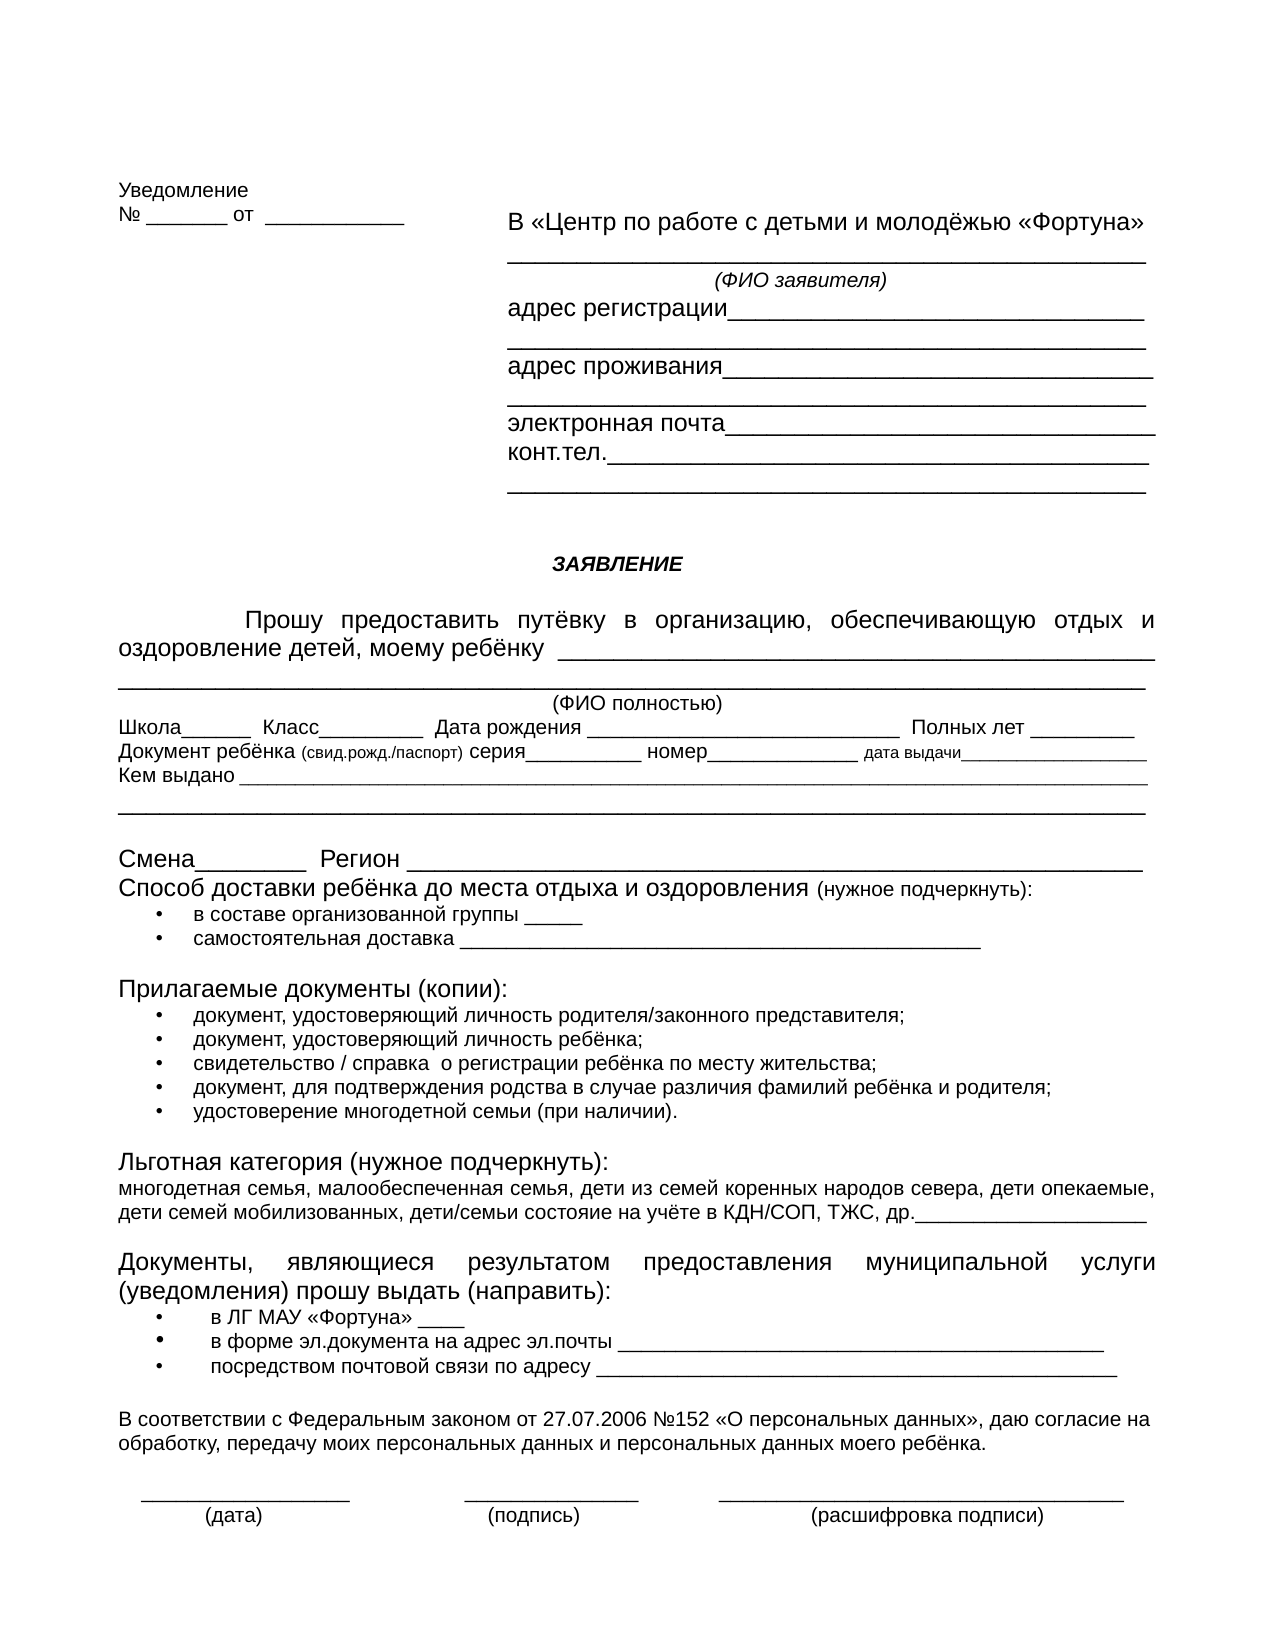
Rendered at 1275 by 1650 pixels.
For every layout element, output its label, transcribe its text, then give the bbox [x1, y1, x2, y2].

text Прошу предоставить путёвку в организацию, обеспечивающую отдых и оздоровление детей, моему ребёнку ___________________________________________ [118, 604, 1157, 662]
list в форме эл.документа на адрес эл.почты __________________________________________ [156, 1329, 1157, 1354]
text (ФИО полностью) [118, 691, 1157, 715]
text Способ доставки ребёнка до места отдыха и оздоровления (нужное подчеркнуть): [118, 873, 1157, 902]
text Льготная категория (нужное подчеркнуть): [118, 1147, 1157, 1176]
list документ, для подтверждения родства в случае различия фамилий ребёнка и родителя; [156, 1075, 1157, 1099]
list свидетельство / справка о регистрации ребёнка по месту жительства; [156, 1051, 1157, 1075]
table_header Уведомление № _______ от ____________ [118, 178, 507, 494]
list документ, удостоверяющий личность родителя/законного представителя; [156, 1002, 1157, 1027]
text многодетная семья, малообеспеченная семья, дети из семей коренных народов севера, дети опекаемые, дети семей мобилизованных, дети/семьи состояие на учёте в КДН/СОП, ТЖС, др.____________________ [118, 1176, 1157, 1223]
text Кем выдано __________________________________________________________________________________________________ [118, 763, 1157, 787]
list в составе организованной группы _____ [156, 902, 1157, 926]
text __________________________________________________________________________ [118, 787, 1157, 815]
list документ, удостоверяющий личность ребёнка; [156, 1027, 1157, 1051]
text Документ ребёнка (свид.рожд./паспорт) серия__________ номер_____________ дата выдачи____________________ [118, 739, 1157, 763]
text Прилагаемые документы (копии): [118, 974, 1157, 1002]
text __________________ _______________ ___________________________________ [118, 1479, 1157, 1503]
text __________________________________________________________________________ [118, 662, 1157, 691]
list в ЛГ МАУ «Фортуна» ____ [156, 1305, 1157, 1329]
list посредством почтовой связи по адресу _____________________________________________ [156, 1354, 1157, 1378]
list самостоятельная доставка _____________________________________________ [156, 926, 1157, 950]
table_header В «Центр по работе с детьми и молодёжью «Фортуна» ______________________________________________ (ФИО заявителя) адрес регистрации______________________________ ______________________________________________ адрес проживания_______________________________ ______________________________________________ электронная почта_______________________________ конт.тел._______________________________________ ______________________________________________ [507, 178, 1157, 494]
list удостоверение многодетной семьи (при наличии). [156, 1099, 1157, 1123]
text (дата) (подпись) (расшифровка подписи) [118, 1503, 1157, 1527]
text Смена________ Регион _____________________________________________________ [118, 844, 1157, 873]
text Школа______ Класс_________ Дата рождения ___________________________ Полных лет _________ [118, 715, 1157, 739]
list В соответствии с Федеральным законом от 27.07.2006 №152 «О персональных данных», даю согласие на обработку, передачу моих персональных данных и персональных данных моего ребёнка. [83, 1407, 1157, 1455]
text Документы, являющиеся результатом предоставления муниципальной услуги (уведомления) прошу выдать (направить): [118, 1247, 1157, 1305]
text ЗАЯВЛЕНИЕ [118, 552, 1157, 576]
